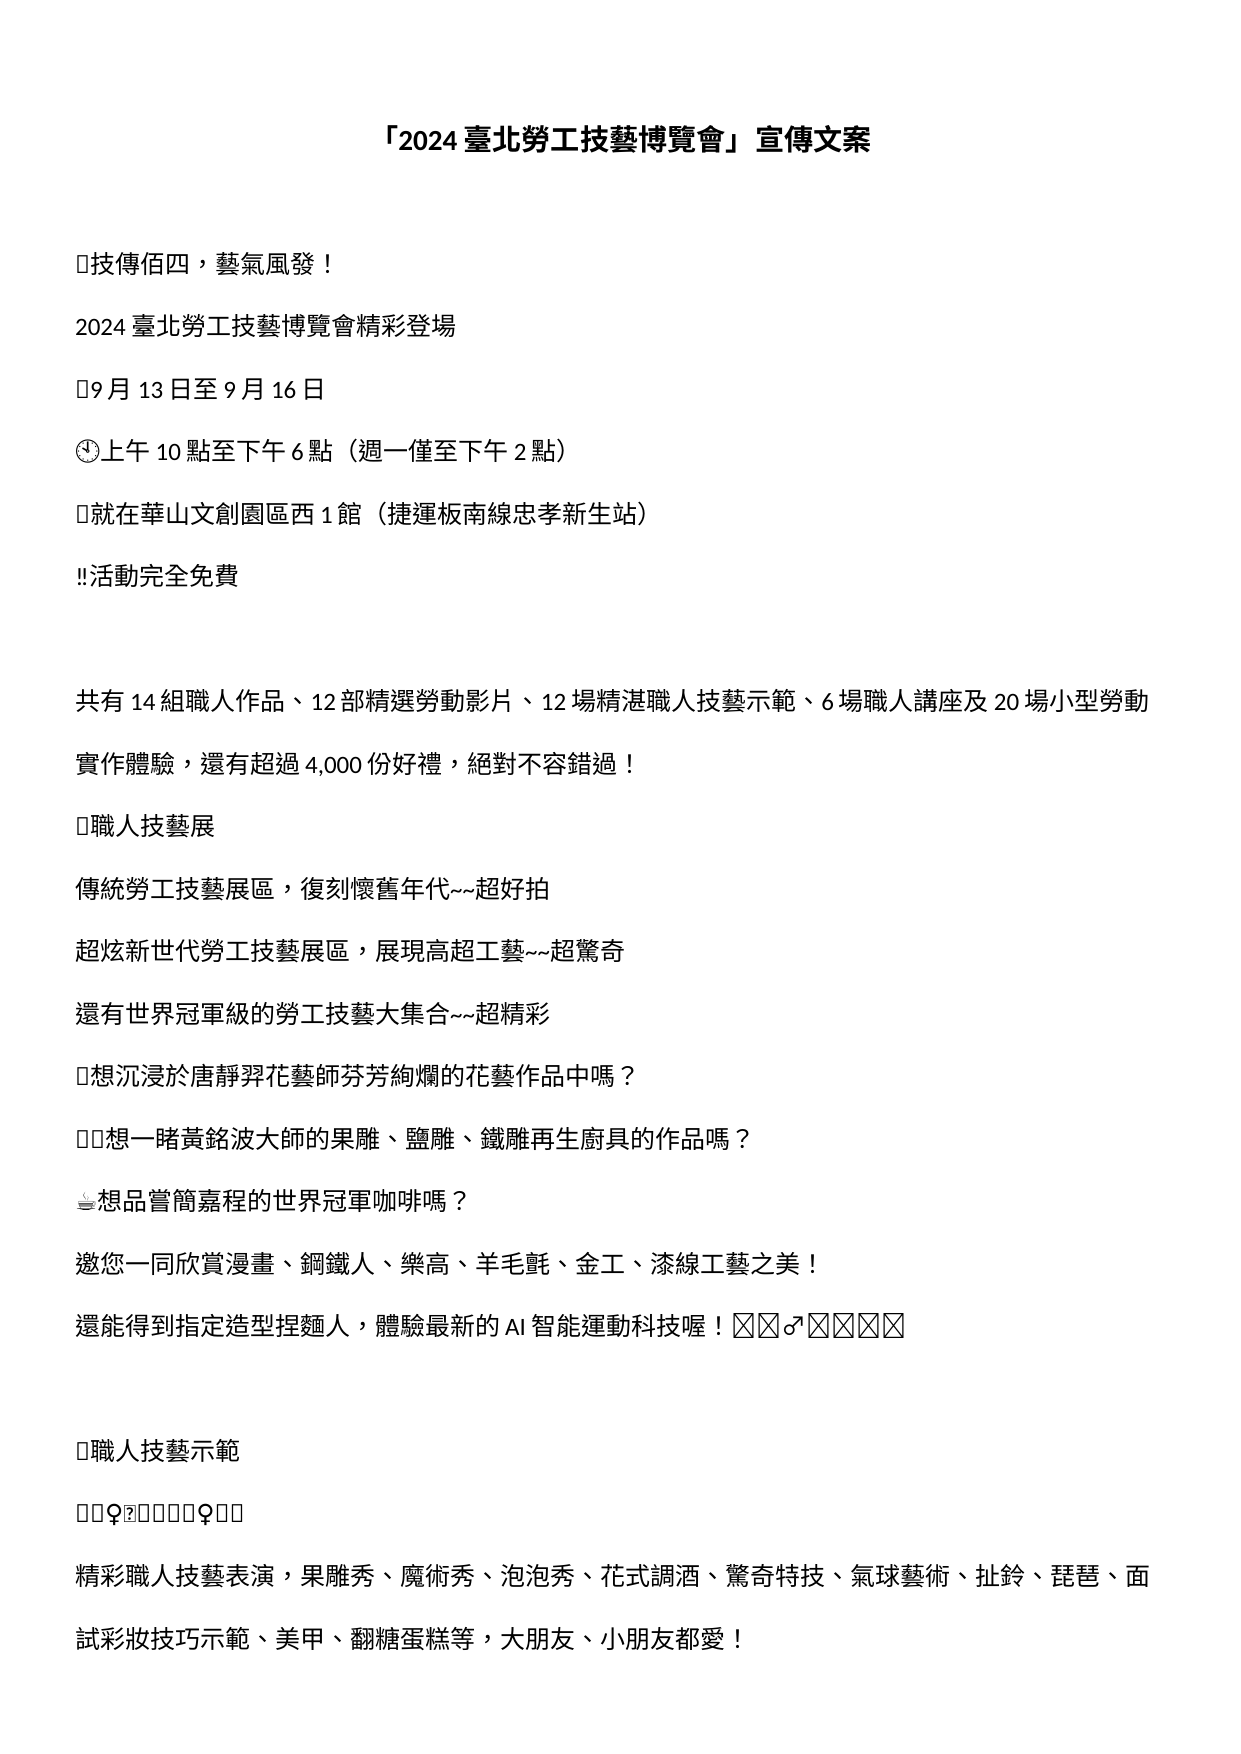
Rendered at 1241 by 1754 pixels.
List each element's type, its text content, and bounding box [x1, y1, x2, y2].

text 💐想沉浸於唐靜羿花藝師芬芳絢爛的花藝作品中嗎？ [75, 1033, 1165, 1096]
text 📆9月13日至9月16日 [75, 346, 1165, 408]
text 👨‍🍳想一睹黃銘波大師的果雕、鹽雕、鐵雕再生廚具的作品嗎？ [75, 1096, 1165, 1158]
text 🍎🤹‍♀️🫧🎈🎸💇🏻‍♀️💅🍰 [75, 1471, 1165, 1533]
text 🌟技傳佰四，藝氣風發！ [75, 221, 1165, 283]
text 📍就在華山文創園區西1館（捷運板南線忠孝新生站） [75, 471, 1165, 533]
text 還能得到指定造型捏麵人，體驗最新的AI智能運動科技喔！🤸🏻‍♂️👩‍🎨🧩💍 [75, 1283, 1165, 1346]
text 精彩職人技藝表演，果雕秀、魔術秀、泡泡秀、花式調酒、驚奇特技、氣球藝術、扯鈴、琵琶、面試彩妝技巧示範、美甲、翻糖蛋糕等，大朋友、小朋友都愛！ [75, 1533, 1165, 1658]
text ☕️想品嘗簡嘉程的世界冠軍咖啡嗎？ [75, 1158, 1165, 1221]
text ‼️活動完全免費 [75, 533, 1165, 596]
text 還有世界冠軍級的勞工技藝大集合~~超精彩 [75, 971, 1165, 1033]
text 「2024臺北勞工技藝博覽會」宣傳文案 [75, 96, 1165, 158]
text ✅職人技藝展 [75, 783, 1165, 846]
text 2024臺北勞工技藝博覽會精彩登場 [75, 283, 1165, 346]
text 共有14組職人作品、12部精選勞動影片、12場精湛職人技藝示範、6場職人講座及20場小型勞動實作體驗，還有超過4,000份好禮，絕對不容錯過！ [75, 658, 1165, 783]
text ✅職人技藝示範 [75, 1408, 1165, 1471]
text 🕙上午10點至下午6點（週一僅至下午2點） [75, 408, 1165, 471]
text 超炫新世代勞工技藝展區，展現高超工藝~~超驚奇 [75, 908, 1165, 971]
text 傳統勞工技藝展區，復刻懷舊年代~~超好拍 [75, 846, 1165, 908]
text 邀您一同欣賞漫畫、鋼鐵人、樂高、羊毛氈、金工、漆線工藝之美！ [75, 1221, 1165, 1283]
